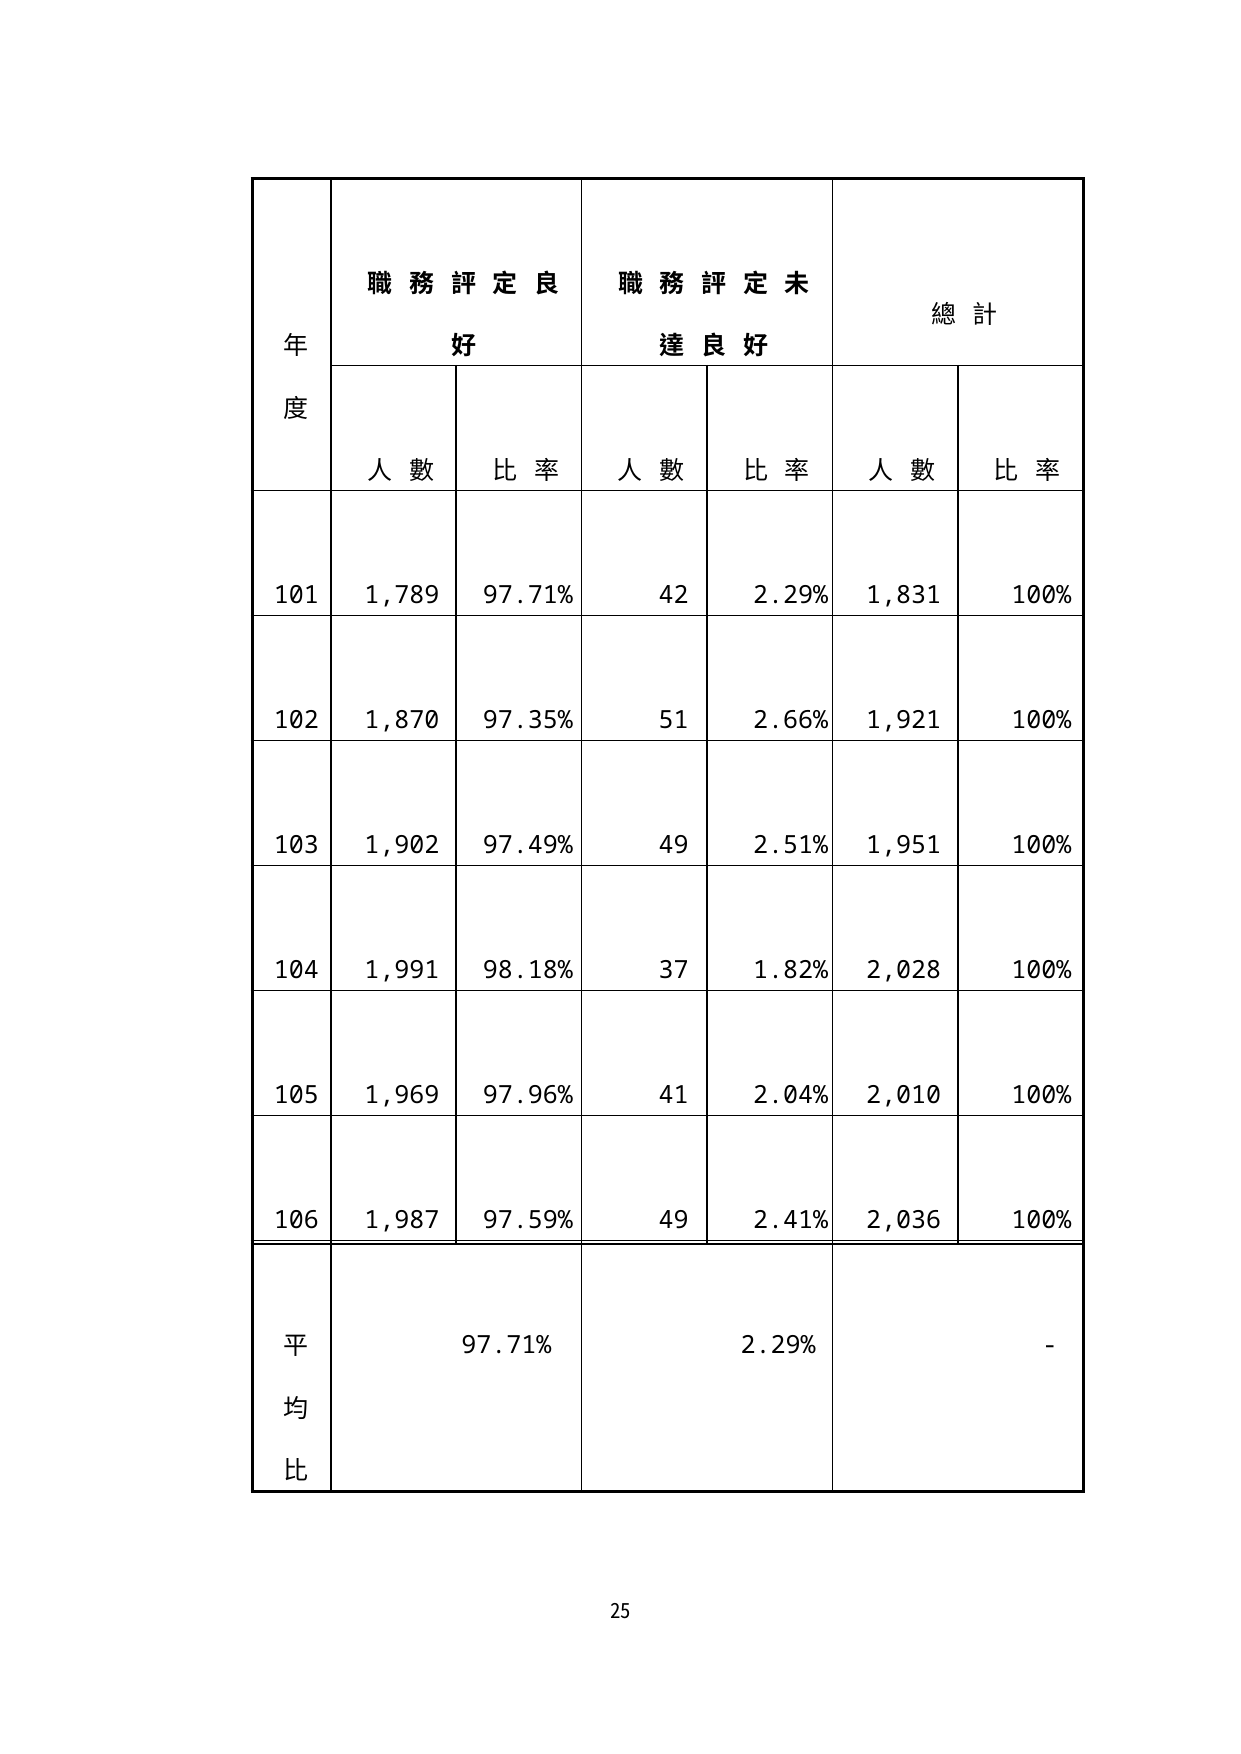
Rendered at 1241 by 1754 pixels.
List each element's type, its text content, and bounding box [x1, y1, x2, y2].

table_cell 104 [254, 866, 330, 990]
table_cell 100% [959, 616, 1082, 740]
table_header 職務評定良好 [332, 180, 581, 365]
table_cell 1,870 [332, 616, 455, 740]
table_cell 比率 [959, 366, 1082, 490]
table_cell 1,951 [833, 741, 957, 865]
table_cell 2.29% [582, 1245, 832, 1490]
table_cell 2,010 [833, 991, 957, 1115]
table_cell 1,831 [833, 491, 957, 615]
table_cell 100% [959, 491, 1082, 615]
table_header 職務評定未達良好 [582, 180, 832, 365]
table_cell 比率 [457, 366, 581, 490]
table_cell 37 [582, 866, 706, 990]
table_cell 2,028 [833, 866, 957, 990]
table_cell 1,902 [332, 741, 455, 865]
table_cell 1,921 [833, 616, 957, 740]
table_cell 2.41% [708, 1116, 832, 1240]
table_cell 100% [959, 991, 1082, 1115]
table_cell 100% [959, 1116, 1082, 1240]
table_cell 2.04% [708, 991, 832, 1115]
table_cell 97.35% [457, 616, 581, 740]
table_cell 42 [582, 491, 706, 615]
table_cell 97.49% [457, 741, 581, 865]
table_cell 1,987 [332, 1116, 455, 1240]
table_cell 49 [582, 1116, 706, 1240]
table_cell 51 [582, 616, 706, 740]
table_cell 比率 [708, 366, 832, 490]
table_cell - [833, 1245, 1082, 1490]
table_cell 2.51% [708, 741, 832, 865]
table_header 年度 [254, 180, 330, 490]
table_cell 97.96% [457, 991, 581, 1115]
table_cell 1,991 [332, 866, 455, 990]
table_header 總計 [833, 180, 1082, 365]
table_cell 1,789 [332, 491, 455, 615]
table_cell 2.66% [708, 616, 832, 740]
table_cell 97.71% [332, 1245, 581, 1490]
table_cell 101 [254, 491, 330, 615]
table_cell 人數 [582, 366, 706, 490]
table_cell 人數 [833, 366, 957, 490]
table_cell 103 [254, 741, 330, 865]
table_cell 人數 [332, 366, 455, 490]
table_cell 100% [959, 741, 1082, 865]
table_cell 97.59% [457, 1116, 581, 1240]
table_cell 102 [254, 616, 330, 740]
table_cell 106 [254, 1116, 330, 1240]
table_cell 平均比 [254, 1245, 330, 1490]
table_cell 2.29% [708, 491, 832, 615]
table_cell 97.71% [457, 491, 581, 615]
table_cell 98.18% [457, 866, 581, 990]
table_cell 2,036 [833, 1116, 957, 1240]
table_cell 100% [959, 866, 1082, 990]
table_cell 105 [254, 991, 330, 1115]
table_cell 49 [582, 741, 706, 865]
table_cell 1.82% [708, 866, 832, 990]
table_cell 1,969 [332, 991, 455, 1115]
table_cell 41 [582, 991, 706, 1115]
